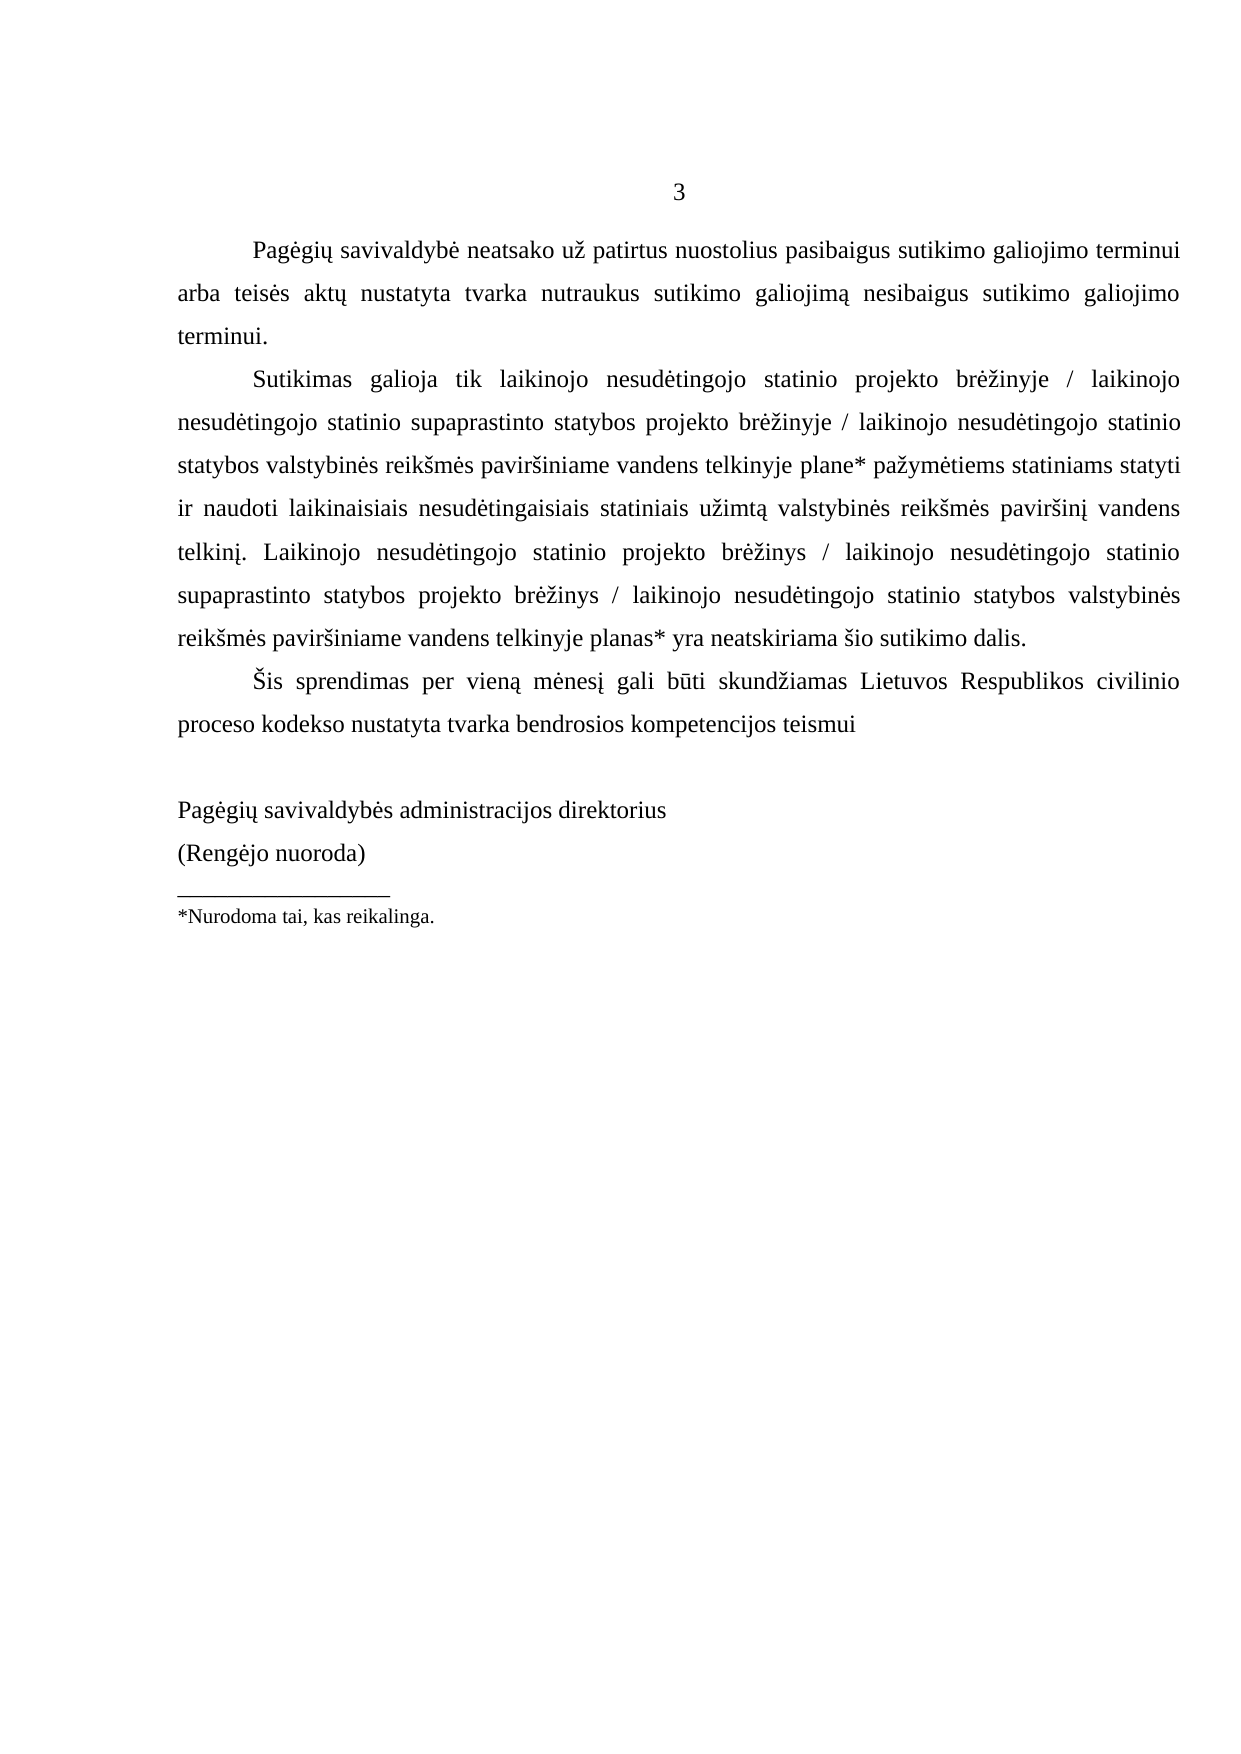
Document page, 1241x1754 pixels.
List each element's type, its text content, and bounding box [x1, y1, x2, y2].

text Pagėgių savivaldybė neatsako už patirtus nuostolius pasibaigus sutikimo galiojimo terminui arba teisės aktų nustatyta tvarka nutraukus sutikimo galiojimą nesibaigus sutikimo galiojimo terminui. [177, 235, 1181, 350]
text Sutikimas galioja tik laikinojo nesudėtingojo statinio projekto brėžinyje / laikinojo nesudėtingojo statinio supaprastinto statybos projekto brėžinyje / laikinojo nesudėtingojo statinio statybos valstybinės reikšmės paviršiniame vandens telkinyje plane* pažymėtiems statiniams statyti ir naudoti laikinaisiais nesudėtingaisiais statiniais užimtą valstybinės reikšmės paviršinį vandens telkinį. Laikinojo nesudėtingojo statinio projekto brėžinys / laikinojo nesudėtingojo statinio supaprastinto statybos projekto brėžinys / laikinojo nesudėtingojo statinio statybos valstybinės reikšmės paviršiniame vandens telkinyje planas* yra neatskiriama šio sutikimo dalis. [177, 364, 1181, 652]
text (Rengėjo nuoroda) [177, 838, 1181, 867]
text _________________ [177, 871, 1181, 900]
text *Nurodoma tai, kas reikalinga. [177, 904, 1181, 928]
text Šis sprendimas per vieną mėnesį gali būti skundžiamas Lietuvos Respublikos civilinio proceso kodekso nustatyta tvarka bendrosios kompetencijos teismui [177, 666, 1181, 738]
text Pagėgių savivaldybės administracijos direktorius [177, 795, 1181, 824]
